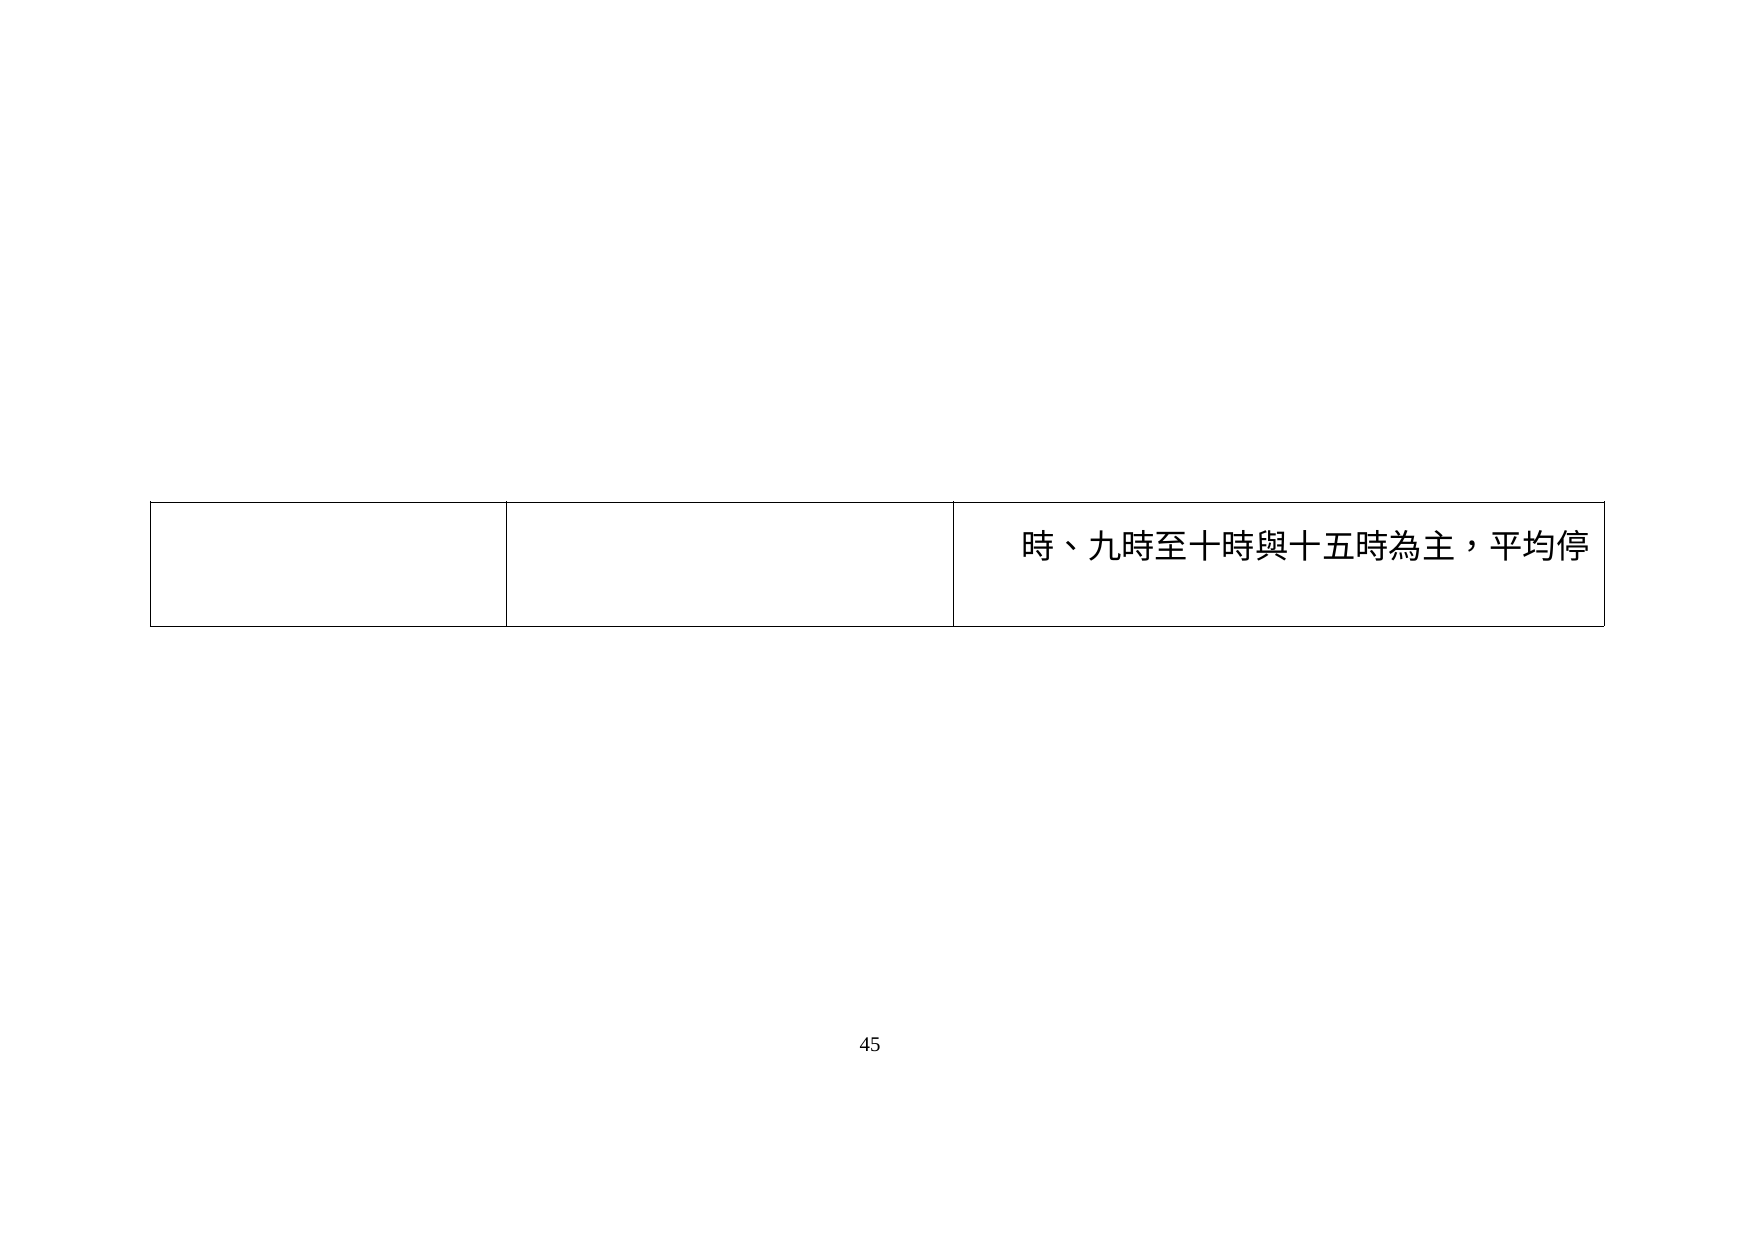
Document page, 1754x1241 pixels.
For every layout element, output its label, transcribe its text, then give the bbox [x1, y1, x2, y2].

table_cell [151, 503, 506, 626]
table_cell [507, 503, 953, 626]
table_cell 時、九時至十時與十五時為主，平均停 [954, 503, 1604, 626]
